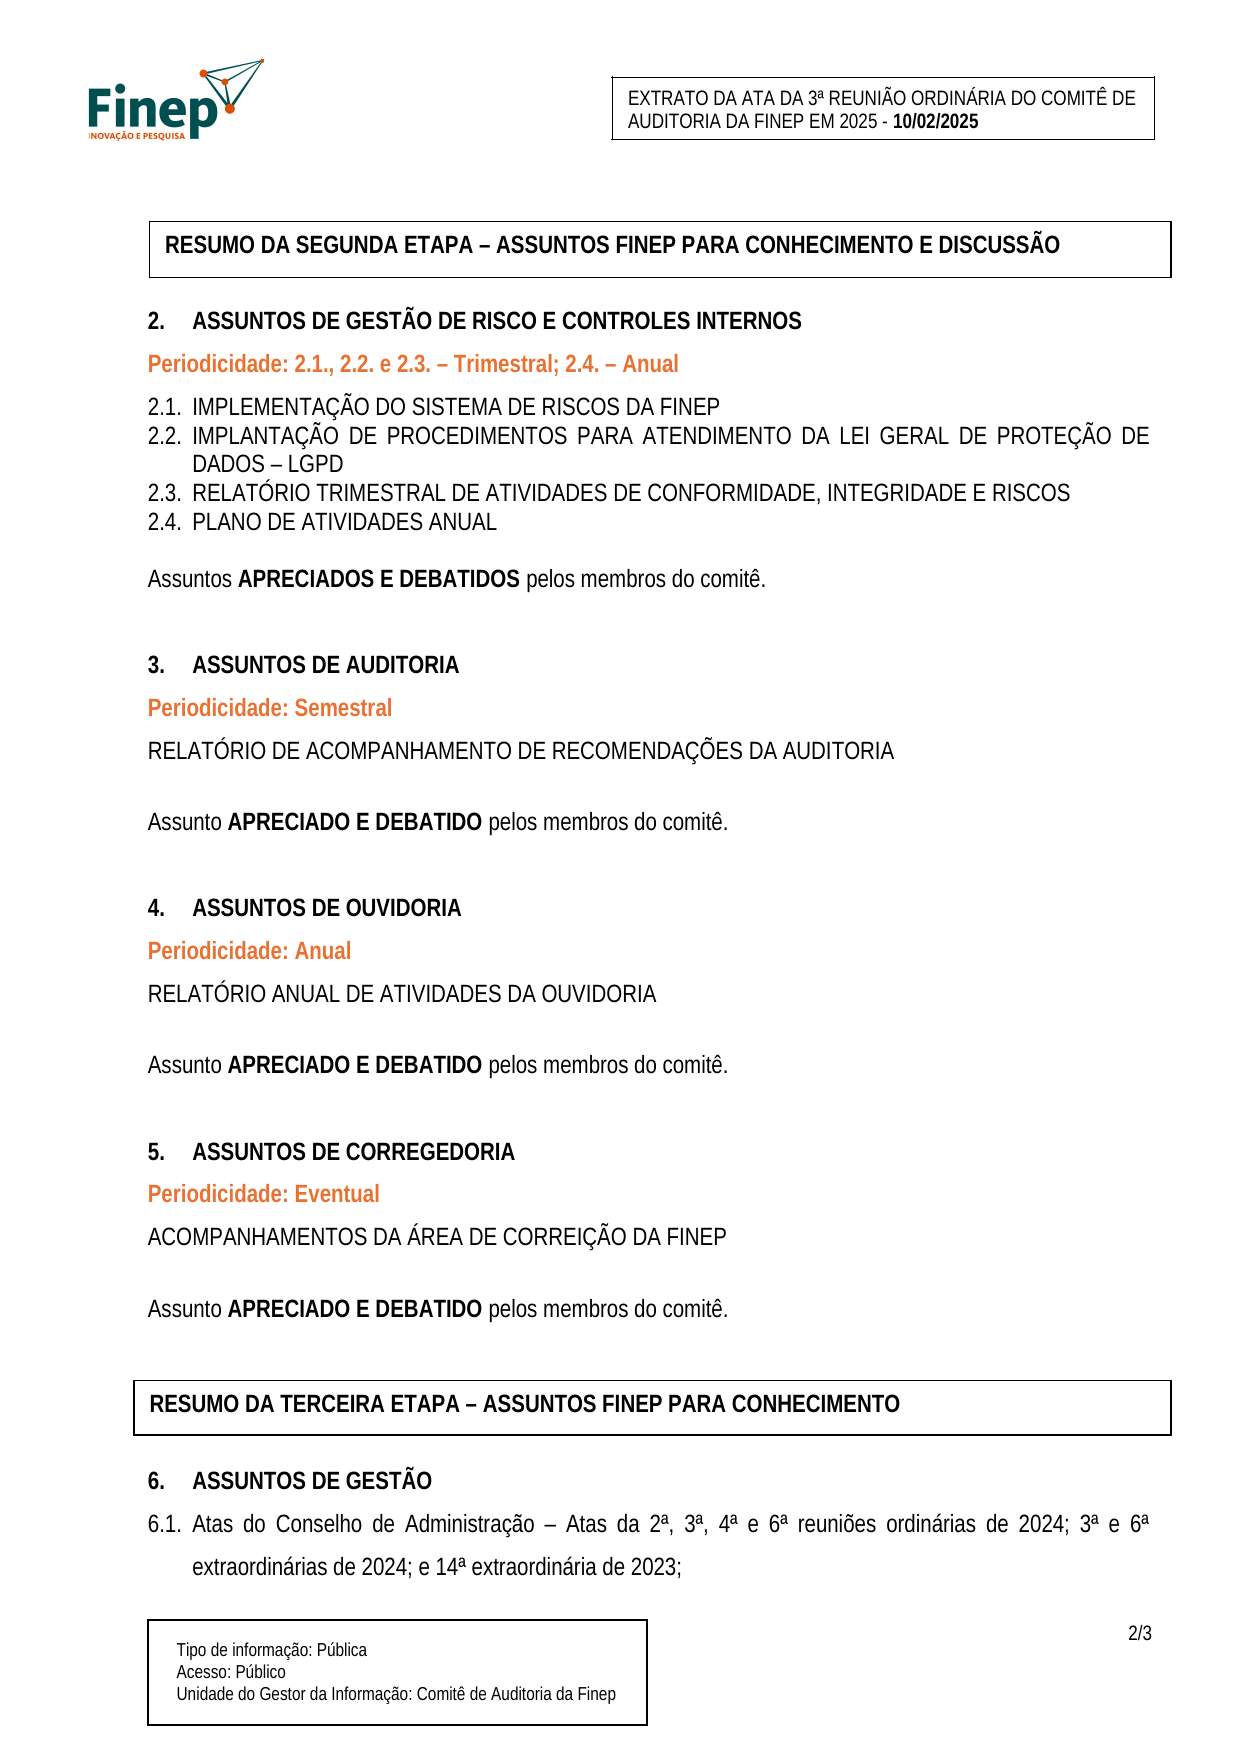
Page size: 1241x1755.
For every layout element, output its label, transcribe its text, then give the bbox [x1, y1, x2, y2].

text Periodicidade: Eventual [148, 1179, 1152, 1208]
text Assunto APRECIADO E DEBATIDO pelos membros do comitê. [148, 1051, 1152, 1079]
text 5. ASSUNTOS DE CORREGEDORIA [148, 1136, 1152, 1165]
text 3. ASSUNTOS DE AUDITORIA [148, 650, 1152, 678]
list ASSUNTOS DE GESTÃO DE RISCO E CONTROLES INTERNOS [148, 306, 1152, 335]
text ACOMPANHAMENTOS DA ÁREA DE CORREIÇÃO DA FINEP [148, 1222, 1152, 1251]
text RESUMO DA SEGUNDA ETAPA – ASSUNTOS FINEP PARA CONHECIMENTO E DISCUSSÃO [165, 230, 1155, 258]
text 6. ASSUNTOS DE GESTÃO [148, 1466, 1152, 1494]
text Periodicidade: Anual [148, 936, 1152, 965]
text Assunto APRECIADO E DEBATIDO pelos membros do comitê. [148, 807, 1152, 836]
text 2.1. IMPLEMENTAÇÃO DO SISTEMA DE RISCOS DA FINEP [148, 392, 1152, 421]
text 2.2. IMPLANTAÇÃO DE PROCEDIMENTOS PARA ATENDIMENTO DA LEI GERAL DE PROTEÇÃO DE DADOS – LGPD [148, 421, 1152, 478]
text RESUMO DA TERCEIRA ETAPA – ASSUNTOS FINEP PARA CONHECIMENTO [149, 1389, 1155, 1417]
text Periodicidade: 2.1., 2.2. e 2.3. – Trimestral; 2.4. – Anual [148, 349, 1152, 378]
text RELATÓRIO ANUAL DE ATIVIDADES DA OUVIDORIA [148, 979, 1152, 1008]
text Assunto APRECIADO E DEBATIDO pelos membros do comitê. [148, 1294, 1152, 1322]
text Periodicidade: Semestral [148, 693, 1152, 721]
text 2.3. RELATÓRIO TRIMESTRAL DE ATIVIDADES DE CONFORMIDADE, INTEGRIDADE E RISCOS [148, 478, 1152, 507]
text 4. ASSUNTOS DE OUVIDORIA [148, 893, 1152, 922]
text 2.4. PLANO DE ATIVIDADES ANUAL [148, 507, 1152, 535]
text 6.1. Atas do Conselho de Administração – Atas da 2ª, 3ª, 4ª e 6ª reuniões ordinárias de 2024; 3ª e 6ª extraordinárias de 2024; e 14ª extraordinária de 2023; [148, 1509, 1152, 1580]
text RELATÓRIO DE ACOMPANHAMENTO DE RECOMENDAÇÕES DA AUDITORIA [148, 736, 1152, 764]
text Assuntos APRECIADOS E DEBATIDOS pelos membros do comitê. [148, 564, 1152, 592]
